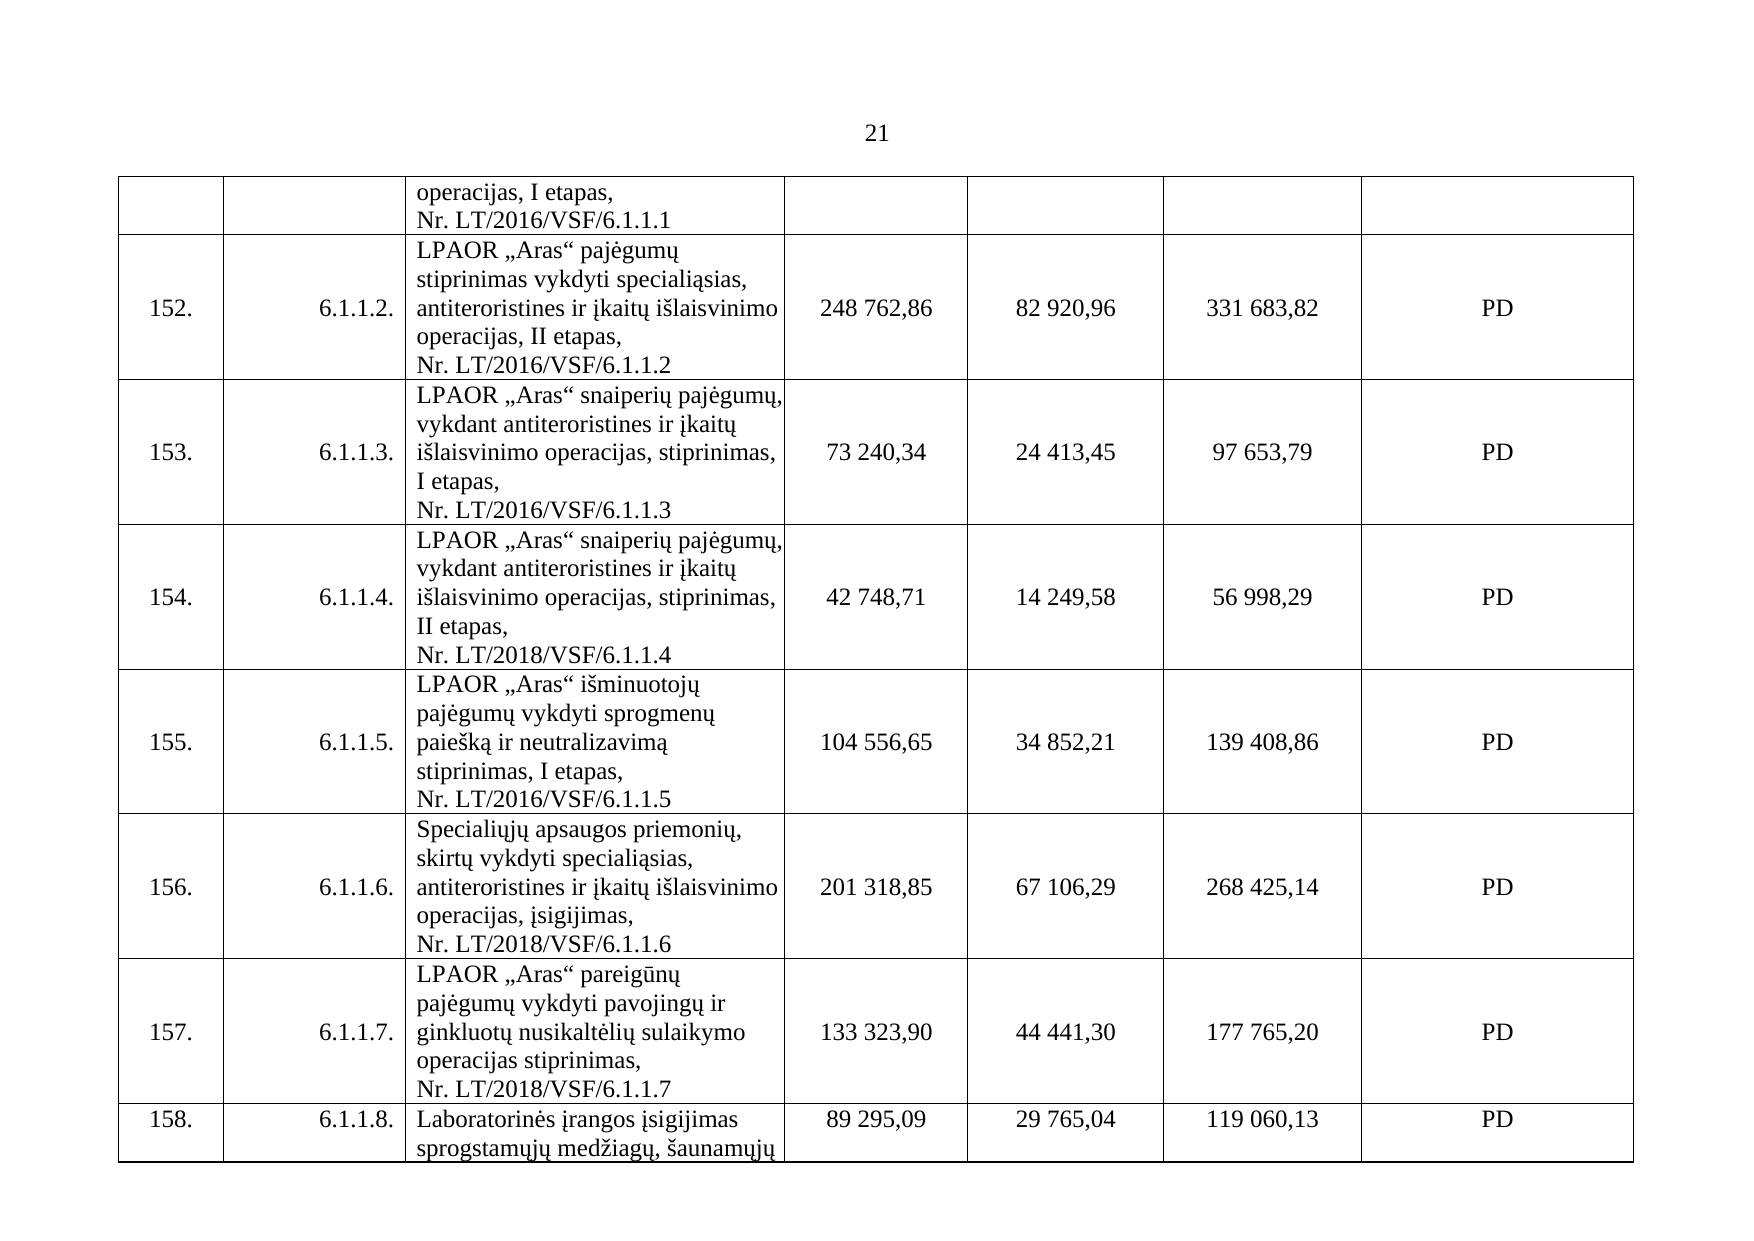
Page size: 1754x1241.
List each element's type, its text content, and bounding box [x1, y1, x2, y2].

table_cell 154. [119, 525, 223, 668]
table_cell operacijas, I etapas, Nr. LT/2016/VSF/6.1.1.1 [406, 177, 784, 234]
table_cell Laboratorinės įrangos įsigijimas sprogstamųjų medžiagų, šaunamųjų [406, 1104, 784, 1161]
table_cell 153. [119, 380, 223, 524]
table_cell 158. [119, 1104, 223, 1161]
table_cell 97 653,79 [1164, 380, 1361, 524]
table_cell [968, 177, 1163, 234]
table_cell 29 765,04 [968, 1104, 1163, 1161]
table_cell 6.1.1.5. [224, 670, 405, 813]
table_cell 6.1.1.6. [224, 814, 405, 958]
table_cell [1362, 177, 1633, 234]
table_cell 24 413,45 [968, 380, 1163, 524]
table_cell 133 323,90 [785, 959, 967, 1103]
table_cell PD [1362, 1104, 1633, 1161]
table_cell 152. [119, 235, 223, 379]
table_cell 6.1.1.7. [224, 959, 405, 1103]
table_cell 201 318,85 [785, 814, 967, 958]
table_cell 42 748,71 [785, 525, 967, 668]
table_cell 6.1.1.3. [224, 380, 405, 524]
table_cell 89 295,09 [785, 1104, 967, 1161]
table_cell [224, 177, 405, 234]
table_cell 139 408,86 [1164, 670, 1361, 813]
table_cell 248 762,86 [785, 235, 967, 379]
table_cell PD [1362, 670, 1633, 813]
table_cell [785, 177, 967, 234]
table_cell 56 998,29 [1164, 525, 1361, 668]
table_cell 73 240,34 [785, 380, 967, 524]
table_cell 34 852,21 [968, 670, 1163, 813]
table_cell 156. [119, 814, 223, 958]
table_cell 268 425,14 [1164, 814, 1361, 958]
table_cell 14 249,58 [968, 525, 1163, 668]
table_cell PD [1362, 959, 1633, 1103]
table_cell LPAOR „Aras“ pareigūnų pajėgumų vykdyti pavojingų ir ginkluotų nusikaltėlių sulaikymo operacijas stiprinimas, Nr. LT/2018/VSF/6.1.1.7 [406, 959, 784, 1103]
table_cell 331 683,82 [1164, 235, 1361, 379]
table_cell LPAOR „Aras“ snaiperių pajėgumų, vykdant antiteroristines ir įkaitų išlaisvinimo operacijas, stiprinimas, I etapas, Nr. LT/2016/VSF/6.1.1.3 [406, 380, 784, 524]
table_cell 119 060,13 [1164, 1104, 1361, 1161]
table_cell [119, 177, 223, 234]
table_cell 157. [119, 959, 223, 1103]
table_cell PD [1362, 380, 1633, 524]
table_cell LPAOR „Aras“ išminuotojų pajėgumų vykdyti sprogmenų paiešką ir neutralizavimą stiprinimas, I etapas, Nr. LT/2016/VSF/6.1.1.5 [406, 670, 784, 813]
table_cell LPAOR „Aras“ pajėgumų stiprinimas vykdyti specialiąsias, antiteroristines ir įkaitų išlaisvinimo operacijas, II etapas, Nr. LT/2016/VSF/6.1.1.2 [406, 235, 784, 379]
table_cell 67 106,29 [968, 814, 1163, 958]
table_cell [1164, 177, 1361, 234]
table_cell 44 441,30 [968, 959, 1163, 1103]
table_cell 155. [119, 670, 223, 813]
table_cell 82 920,96 [968, 235, 1163, 379]
table_cell 6.1.1.8. [224, 1104, 405, 1161]
table_cell 6.1.1.2. [224, 235, 405, 379]
table_cell 6.1.1.4. [224, 525, 405, 668]
table_cell 104 556,65 [785, 670, 967, 813]
table_cell Specialiųjų apsaugos priemonių, skirtų vykdyti specialiąsias, antiteroristines ir įkaitų išlaisvinimo operacijas, įsigijimas, Nr. LT/2018/VSF/6.1.1.6 [406, 814, 784, 958]
table_cell LPAOR „Aras“ snaiperių pajėgumų, vykdant antiteroristines ir įkaitų išlaisvinimo operacijas, stiprinimas, II etapas, Nr. LT/2018/VSF/6.1.1.4 [406, 525, 784, 668]
table_cell PD [1362, 235, 1633, 379]
table_cell PD [1362, 814, 1633, 958]
table_cell 177 765,20 [1164, 959, 1361, 1103]
table_cell PD [1362, 525, 1633, 668]
